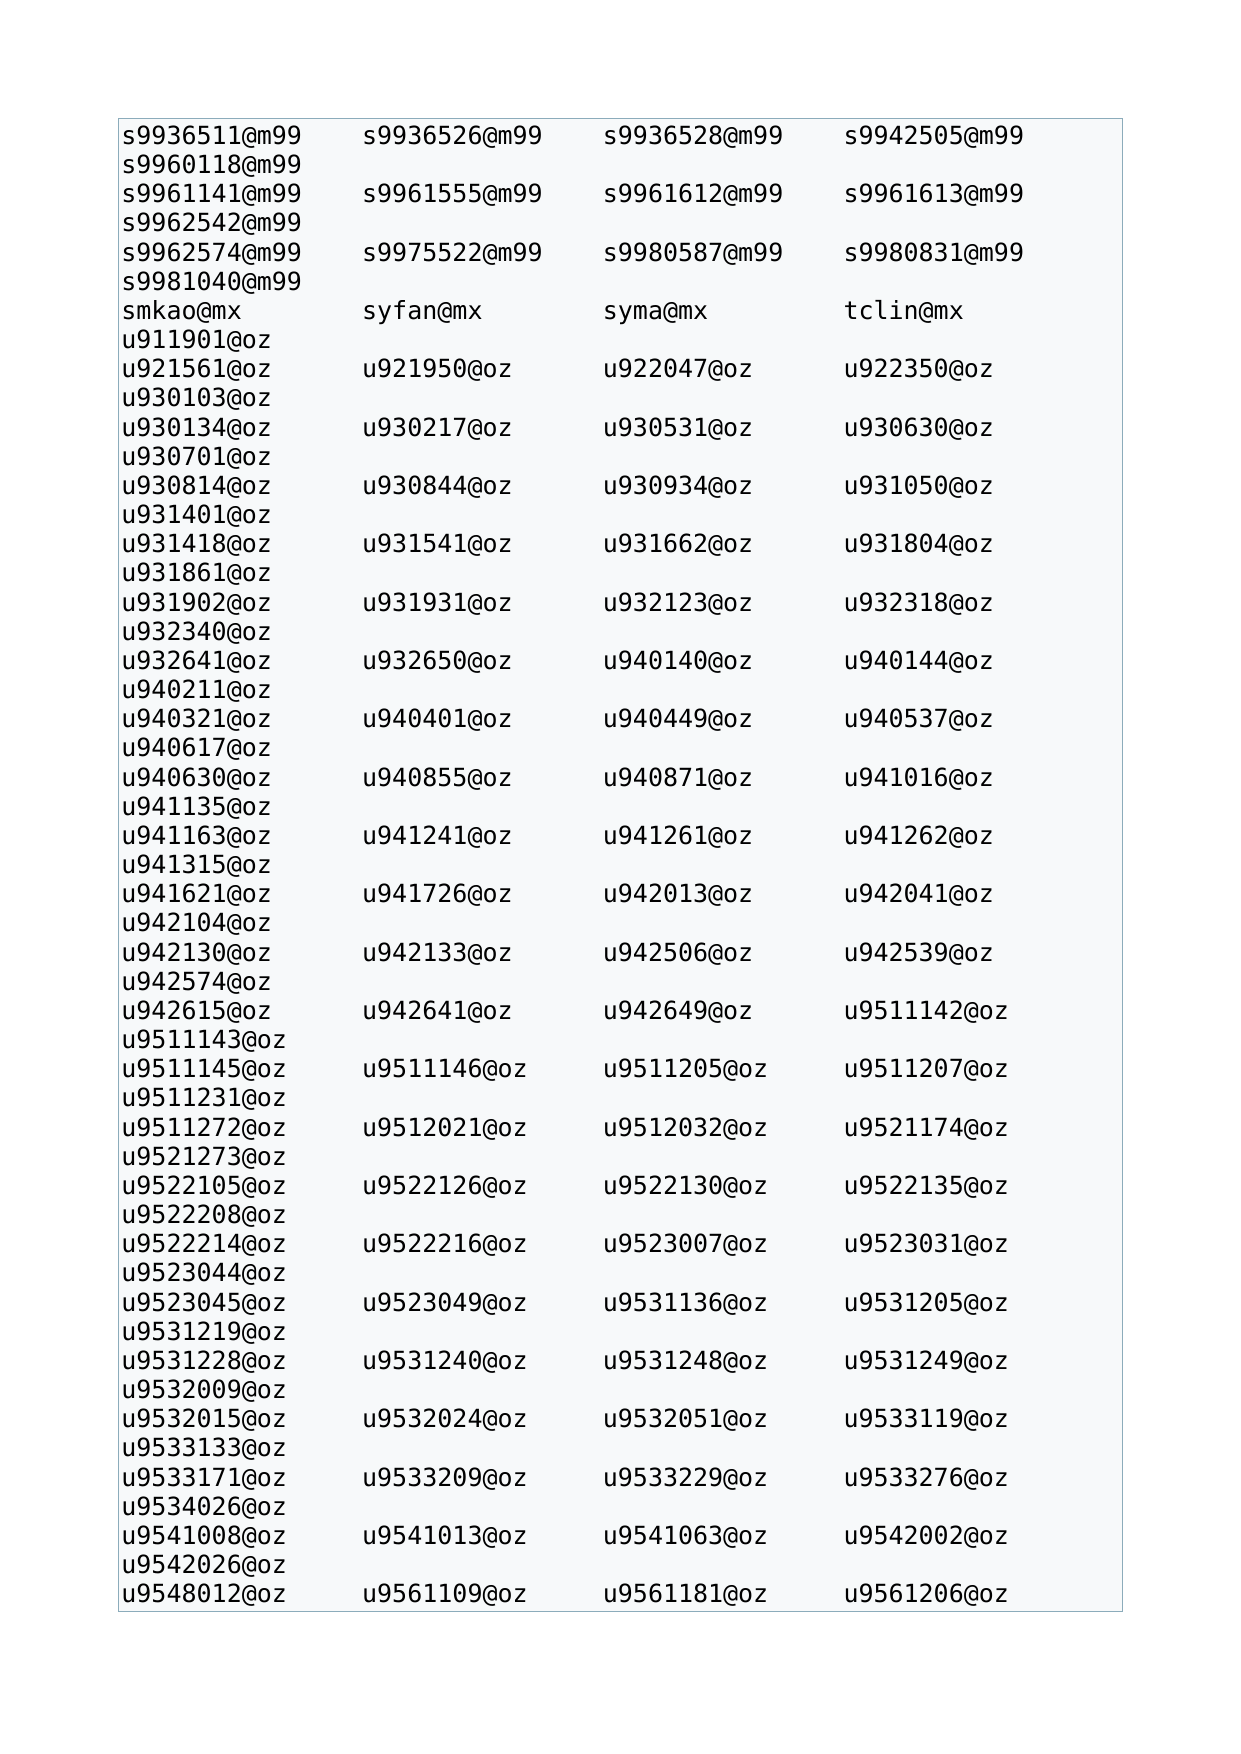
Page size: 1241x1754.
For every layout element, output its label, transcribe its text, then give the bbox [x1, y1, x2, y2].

text s9936511@m99 s9936526@m99 s9936528@m99 s9942505@m99 s9960118@m99 s9961141@m99 s9961555@m99 s9961612@m99 s9961613@m99 s9962542@m99 s9962574@m99 s9975522@m99 s9980587@m99 s9980831@m99 s9981040@m99 smkao@mx syfan@mx syma@mx tclin@mx u911901@oz u921561@oz u921950@oz u922047@oz u922350@oz u930103@oz u930134@oz u930217@oz u930531@oz u930630@oz u930701@oz u930814@oz u930844@oz u930934@oz u931050@oz u931401@oz u931418@oz u931541@oz u931662@oz u931804@oz u931861@oz u931902@oz u931931@oz u932123@oz u932318@oz u932340@oz u932641@oz u932650@oz u940140@oz u940144@oz u940211@oz u940321@oz u940401@oz u940449@oz u940537@oz u940617@oz u940630@oz u940855@oz u940871@oz u941016@oz u941135@oz u941163@oz u941241@oz u941261@oz u941262@oz u941315@oz u941621@oz u941726@oz u942013@oz u942041@oz u942104@oz u942130@oz u942133@oz u942506@oz u942539@oz u942574@oz u942615@oz u942641@oz u942649@oz u9511142@oz u9511143@oz u9511145@oz u9511146@oz u9511205@oz u9511207@oz u9511231@oz u9511272@oz u9512021@oz u9512032@oz u9521174@oz u9521273@oz u9522105@oz u9522126@oz u9522130@oz u9522135@oz u9522208@oz u9522214@oz u9522216@oz u9523007@oz u9523031@oz u9523044@oz u9523045@oz u9523049@oz u9531136@oz u9531205@oz u9531219@oz u9531228@oz u9531240@oz u9531248@oz u9531249@oz u9532009@oz u9532015@oz u9532024@oz u9532051@oz u9533119@oz u9533133@oz u9533171@oz u9533209@oz u9533229@oz u9533276@oz u9534026@oz u9541008@oz u9541013@oz u9541063@oz u9542002@oz u9542026@oz u9548012@oz u9561109@oz u9561181@oz u9561206@oz [119, 119, 1122, 1611]
